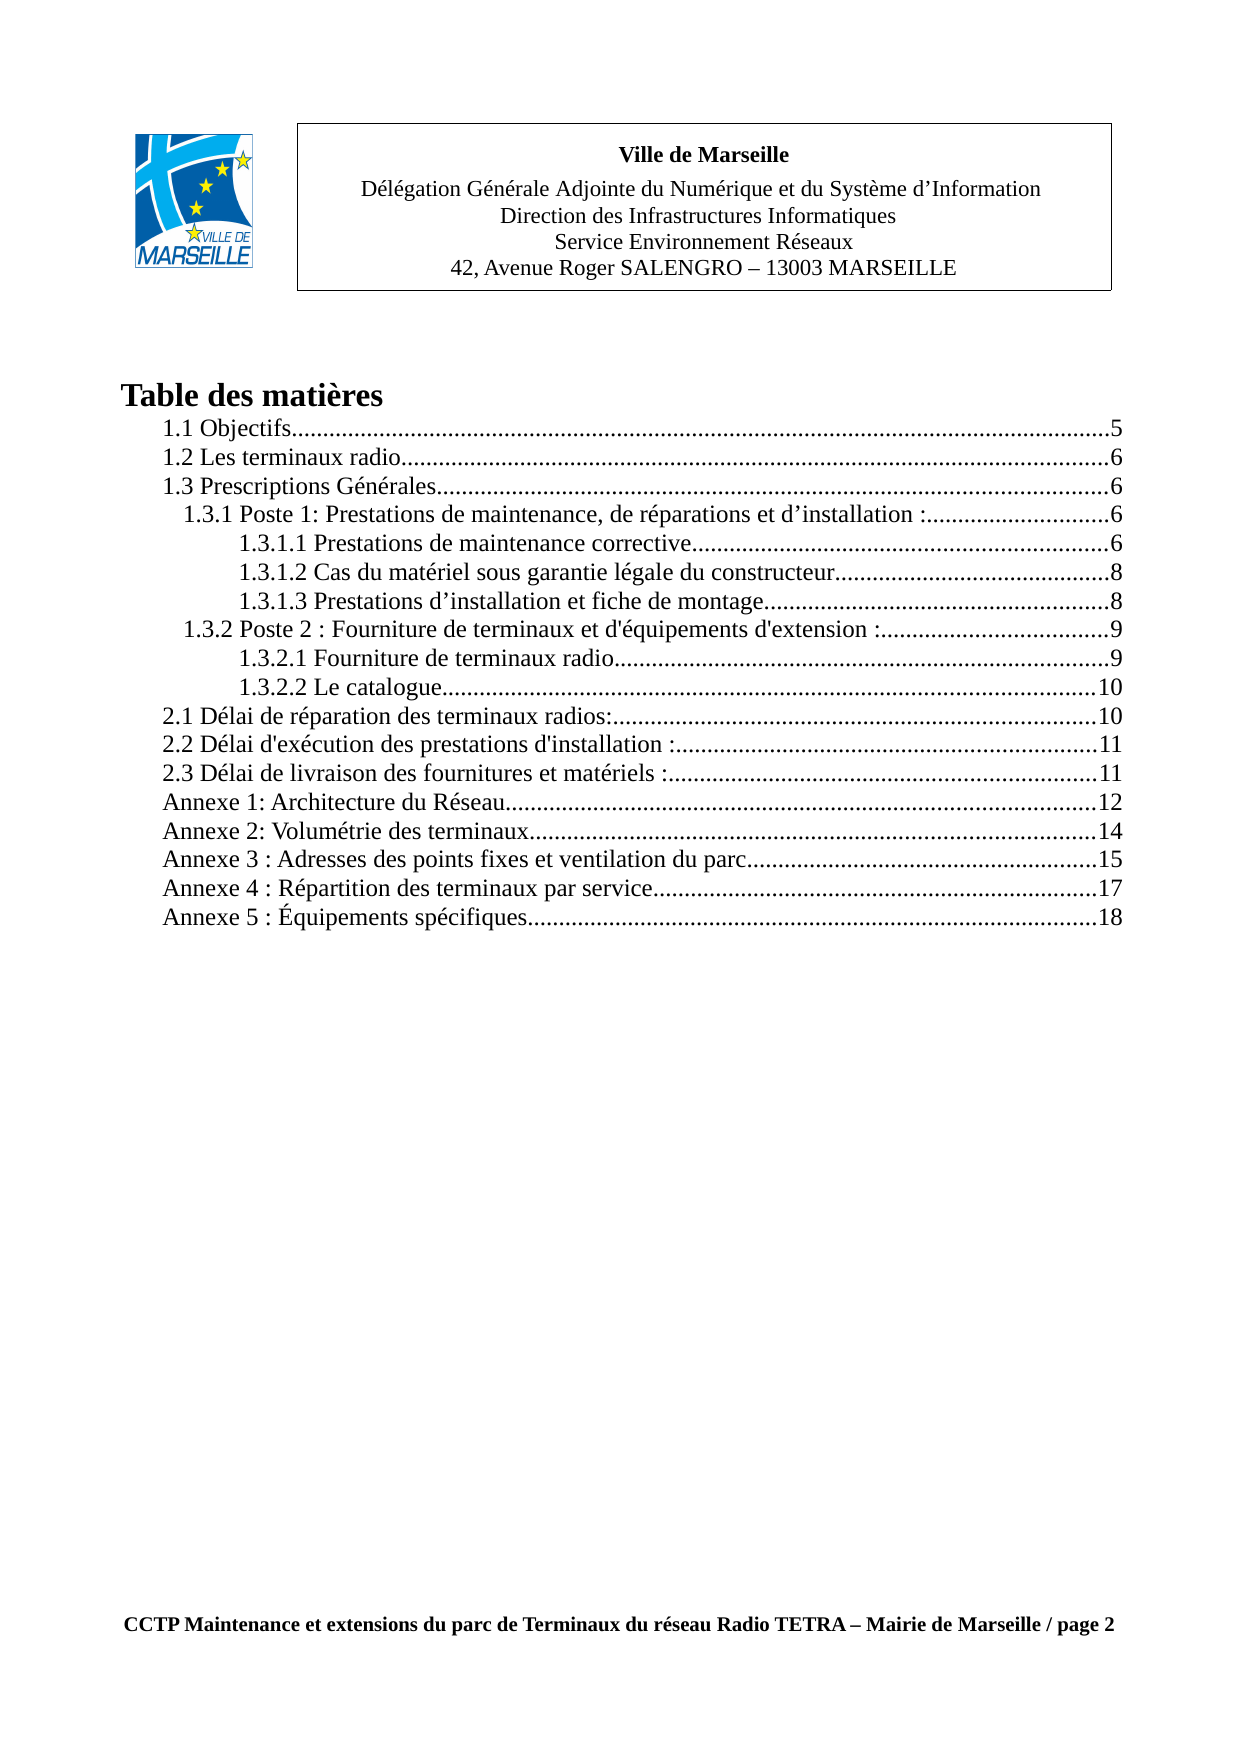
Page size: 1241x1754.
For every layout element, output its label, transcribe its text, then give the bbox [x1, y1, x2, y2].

text 1.3.1 Poste 1: Prestations de maintenance, de réparations et d’installation : 6 [183, 499, 1123, 528]
text 1.3.2.2 Le catalogue. 10 [238, 672, 1123, 701]
text 1.2 Les terminaux radio 6 [162, 442, 1123, 471]
text 1.3.1.2 Cas du matériel sous garantie légale du constructeur 8 [238, 557, 1123, 586]
text Annexe 1: Architecture du Réseau 12 [162, 787, 1123, 816]
text 1.3.2 Poste 2 : Fourniture de terminaux et d'équipements d'extension : 9 [183, 614, 1123, 643]
text Annexe 5 : Équipements spécifiques 18 [162, 902, 1123, 931]
text 1.3.1.1 Prestations de maintenance corrective 6 [238, 528, 1123, 557]
text Annexe 4 : Répartition des terminaux par service 17 [162, 873, 1123, 902]
subtitle Table des matières [120, 375, 1123, 413]
text Annexe 2: Volumétrie des terminaux 14 [162, 816, 1123, 844]
text 2.3 Délai de livraison des fournitures et matériels : 11 [162, 758, 1123, 787]
text 1.3 Prescriptions Générales 6 [162, 471, 1123, 499]
text 1.3.2.1 Fourniture de terminaux radio. 9 [238, 643, 1123, 672]
text 2.1 Délai de réparation des terminaux radios: 10 [162, 701, 1123, 729]
text Annexe 3 : Adresses des points fixes et ventilation du parc 15 [162, 844, 1123, 873]
text 1.1 Objectifs 5 [162, 413, 1123, 442]
text 1.3.1.3 Prestations d’installation et fiche de montage. 8 [238, 586, 1123, 614]
text 2.2 Délai d'exécution des prestations d'installation : 11 [162, 729, 1123, 758]
